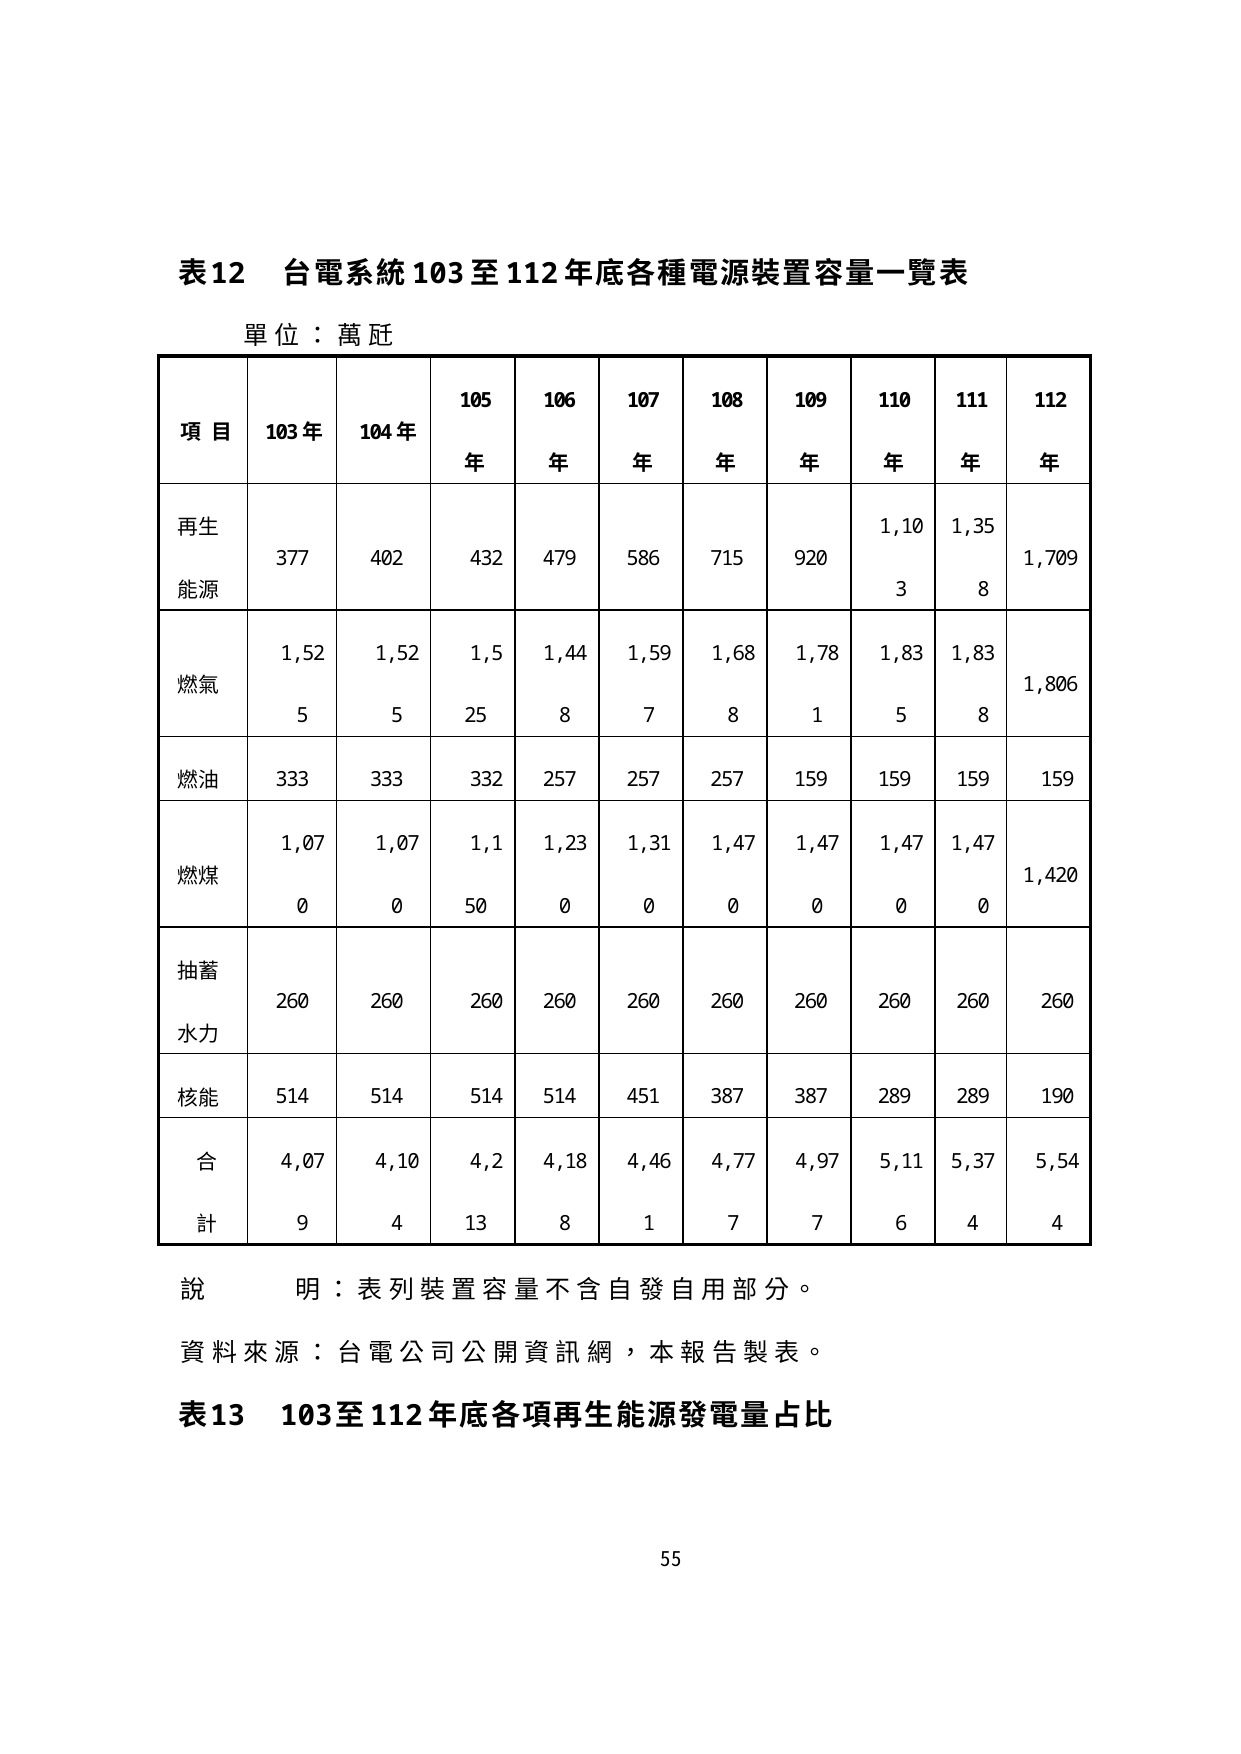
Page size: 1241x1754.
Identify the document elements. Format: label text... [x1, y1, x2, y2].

table_cell 1,525 [431, 611, 514, 736]
table_cell 479 [516, 484, 598, 609]
table_cell 4,188 [516, 1118, 598, 1243]
table_cell 1,103 [852, 484, 934, 609]
table_header 105年 [431, 358, 514, 482]
table_cell 260 [516, 928, 598, 1053]
table_cell 260 [600, 928, 682, 1053]
table_cell 1,070 [248, 801, 336, 926]
table_cell 260 [768, 928, 850, 1053]
table_cell 合 計 [160, 1118, 247, 1243]
table_cell 1,470 [852, 801, 934, 926]
table_cell 4,079 [248, 1118, 336, 1243]
table_cell 1,835 [852, 611, 934, 736]
table_header 110年 [852, 358, 934, 482]
table_cell 332 [431, 737, 514, 799]
table_cell 1,597 [600, 611, 682, 736]
table_header 111年 [936, 358, 1006, 482]
table_cell 260 [1007, 928, 1089, 1053]
table_cell 4,977 [768, 1118, 850, 1243]
table_cell 再生能源 [160, 484, 247, 609]
table_cell 1,525 [248, 611, 336, 736]
table_cell 1,806 [1007, 611, 1089, 736]
table_header 104年 [337, 358, 430, 482]
text 表13 103至112年底各項再生能源發電量占比 [148, 1371, 1078, 1434]
table_cell 377 [248, 484, 336, 609]
table_cell 1,781 [768, 611, 850, 736]
table_cell 402 [337, 484, 430, 609]
table_cell 5,116 [852, 1118, 934, 1243]
table_cell 4,104 [337, 1118, 430, 1243]
table_cell 432 [431, 484, 514, 609]
table_cell 抽蓄水力 [160, 928, 247, 1053]
table_cell 159 [1007, 737, 1089, 799]
table_cell 1,838 [936, 611, 1006, 736]
table_cell 4,461 [600, 1118, 682, 1243]
table_header 108年 [684, 358, 766, 482]
table_cell 257 [516, 737, 598, 799]
table_header 106年 [516, 358, 598, 482]
table_cell 1,709 [1007, 484, 1089, 609]
table_cell 1,470 [684, 801, 766, 926]
table_cell 260 [852, 928, 934, 1053]
table_cell 1,150 [431, 801, 514, 926]
table_cell 260 [248, 928, 336, 1053]
table_cell 514 [337, 1054, 430, 1117]
text 資料來源：台電公司公開資訊網，本報告製表。 [146, 1309, 1063, 1371]
table_cell 387 [684, 1054, 766, 1117]
table_header 109年 [768, 358, 850, 482]
table_cell 715 [684, 484, 766, 609]
table_cell 1,358 [936, 484, 1006, 609]
table_cell 190 [1007, 1054, 1089, 1117]
table_cell 289 [936, 1054, 1006, 1117]
table_cell 1,688 [684, 611, 766, 736]
table_cell 燃油 [160, 737, 247, 799]
table_header 項 目 [160, 358, 247, 482]
table_cell 1,310 [600, 801, 682, 926]
table_cell 159 [852, 737, 934, 799]
table_cell 1,470 [936, 801, 1006, 926]
table_cell 5,374 [936, 1118, 1006, 1243]
table_cell 1,230 [516, 801, 598, 926]
text 說 明：表列裝置容量不含自發自用部分。 [146, 1246, 1063, 1309]
table_cell 920 [768, 484, 850, 609]
table_cell 333 [337, 737, 430, 799]
table_cell 5,544 [1007, 1118, 1089, 1243]
table_cell 1,070 [337, 801, 430, 926]
table_cell 451 [600, 1054, 682, 1117]
table_cell 260 [684, 928, 766, 1053]
table_header 112年 [1007, 358, 1089, 482]
table_cell 260 [431, 928, 514, 1053]
table_cell 387 [768, 1054, 850, 1117]
table_cell 289 [852, 1054, 934, 1117]
table_cell 1,470 [768, 801, 850, 926]
table_cell 1,420 [1007, 801, 1089, 926]
table_cell 4,213 [431, 1118, 514, 1243]
table_cell 514 [516, 1054, 598, 1117]
table_cell 586 [600, 484, 682, 609]
table_cell 燃氣 [160, 611, 247, 736]
table_cell 514 [431, 1054, 514, 1117]
table_cell 燃煤 [160, 801, 247, 926]
table_cell 260 [337, 928, 430, 1053]
text 表12 台電系統103至112年底各種電源裝置容量一覽表 單位：萬瓩 [148, 229, 1063, 354]
table_cell 1,448 [516, 611, 598, 736]
table_cell 514 [248, 1054, 336, 1117]
table_cell 4,777 [684, 1118, 766, 1243]
table_cell 核能 [160, 1054, 247, 1117]
table_cell 257 [600, 737, 682, 799]
table_cell 159 [936, 737, 1006, 799]
table_header 107年 [600, 358, 682, 482]
table_cell 159 [768, 737, 850, 799]
table_cell 1,525 [337, 611, 430, 736]
table_cell 333 [248, 737, 336, 799]
table_cell 260 [936, 928, 1006, 1053]
table_header 103年 [248, 358, 336, 482]
table_cell 257 [684, 737, 766, 799]
